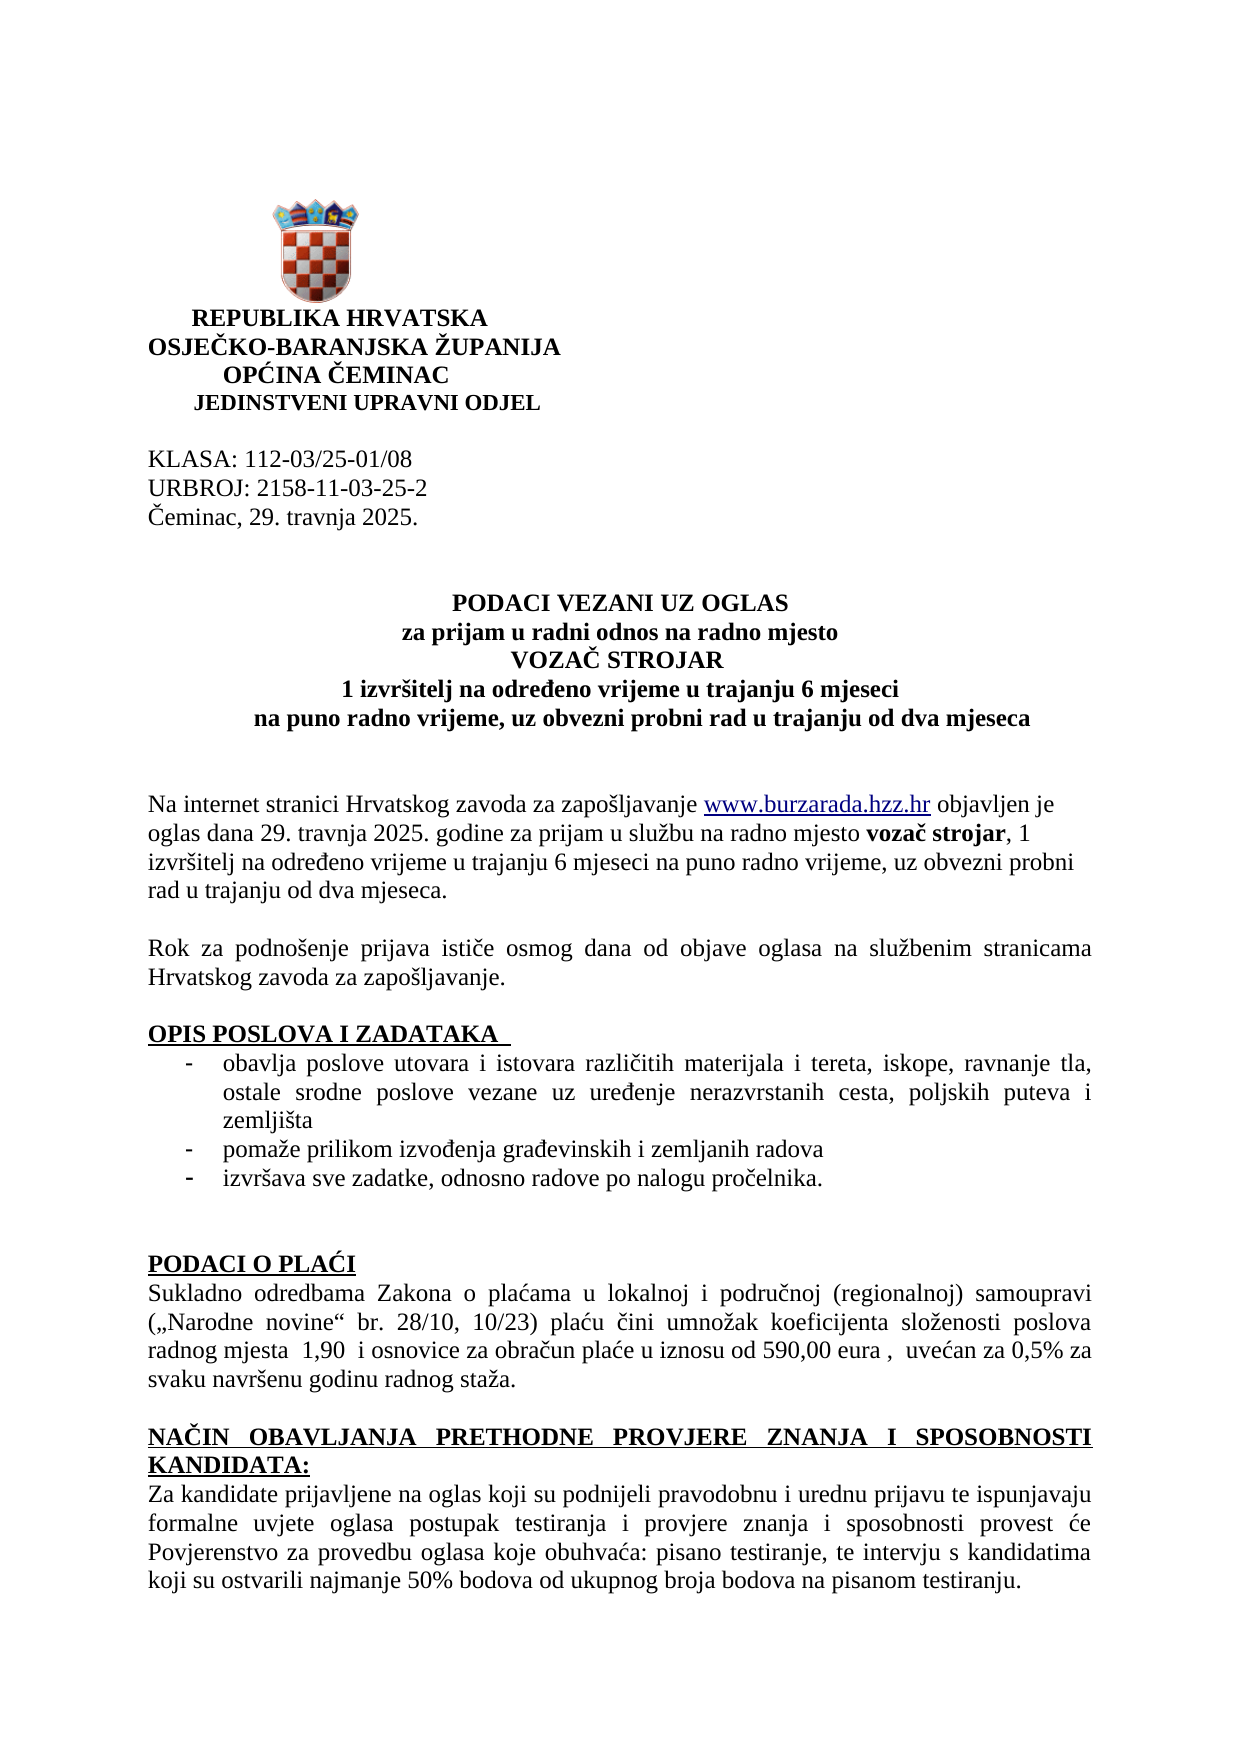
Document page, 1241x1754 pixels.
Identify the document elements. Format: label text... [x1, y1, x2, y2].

text OPĆINA ČEMINAC [148, 360, 1093, 389]
list pomaže prilikom izvođenja građevinskih i zemljanih radova [185, 1134, 1093, 1163]
text OPIS POSLOVA I ZADATAKA [148, 1019, 1093, 1048]
text NAČIN OBAVLJANJA PRETHODNE PROVJERE ZNANJA I SPOSOBNOSTI [148, 1422, 1093, 1447]
text PODACI O PLAĆI [148, 1249, 1093, 1278]
text Za kandidate prijavljene na oglas koji su podnijeli pravodobnu i urednu prijavu te ispunjavaju formalne uvjete oglasa postupak testiranja i provjere znanja i sposobnosti provest će Povjerenstvo za provedbu oglasa koje obuhvaća: pisano testiranje, te intervju s kandidatima koji su ostvarili najmanje 50% bodova od ukupnog broja bodova na pisanom testiranju. [148, 1479, 1093, 1594]
text PODACI VEZANI UZ OGLAS [148, 588, 1093, 617]
text KLASA: 112-03/25-01/08 [148, 444, 1093, 473]
text JEDINSTVENI UPRAVNI ODJEL [148, 389, 1093, 415]
text Rok za podnošenje prijava ističe osmog dana od objave oglasa na službenim stranicama Hrvatskog zavoda za zapošljavanje. [148, 933, 1093, 990]
text URBROJ: 2158-11-03-25-2 [148, 473, 1093, 502]
text 1 izvršitelj na određeno vrijeme u trajanju 6 mjeseci [148, 674, 1093, 703]
text Čeminac, 29. travnja 2025. [148, 502, 1093, 530]
list obavlja poslove utovara i istovara različitih materijala i tereta, iskope, ravnanje tla, ostale srodne poslove vezane uz uređenje nerazvrstanih cesta, poljskih puteva i zemljišta [185, 1048, 1093, 1134]
text OSJEČKO-BARANJSKA ŽUPANIJA [148, 332, 1093, 360]
text KANDIDATA: [148, 1448, 1093, 1479]
text VOZAČ STROJAR [148, 645, 1093, 674]
text za prijam u radni odnos na radno mjesto [148, 617, 1093, 645]
text Sukladno odredbama Zakona o plaćama u lokalnoj i područnoj (regionalnoj) samoupravi („Narodne novine“ br. 28/10, 10/23) plaću čini umnožak koeficijenta složenosti poslova radnog mjesta 1,90 i osnovice za obračun plaće u iznosu od 590,00 eura , uvećan za 0,5% za svaku navršenu godinu radnog staža. [148, 1278, 1093, 1393]
text REPUBLIKA HRVATSKA [148, 303, 1093, 332]
list izvršava sve zadatke, odnosno radove po nalogu pročelnika. [185, 1163, 1093, 1192]
text na puno radno vrijeme, uz obvezni probni rad u trajanju od dva mjeseca [192, 703, 1093, 732]
text Na internet stranici Hrvatskog zavoda za zapošljavanje www.burzarada.hzz.hr objavljen je oglas dana 29. travnja 2025. godine za prijam u službu na radno mjesto vozač strojar, 1 izvršitelj na određeno vrijeme u trajanju 6 mjeseci na puno radno vrijeme, uz obvezni probni rad u trajanju od dva mjeseca. [148, 789, 1093, 904]
